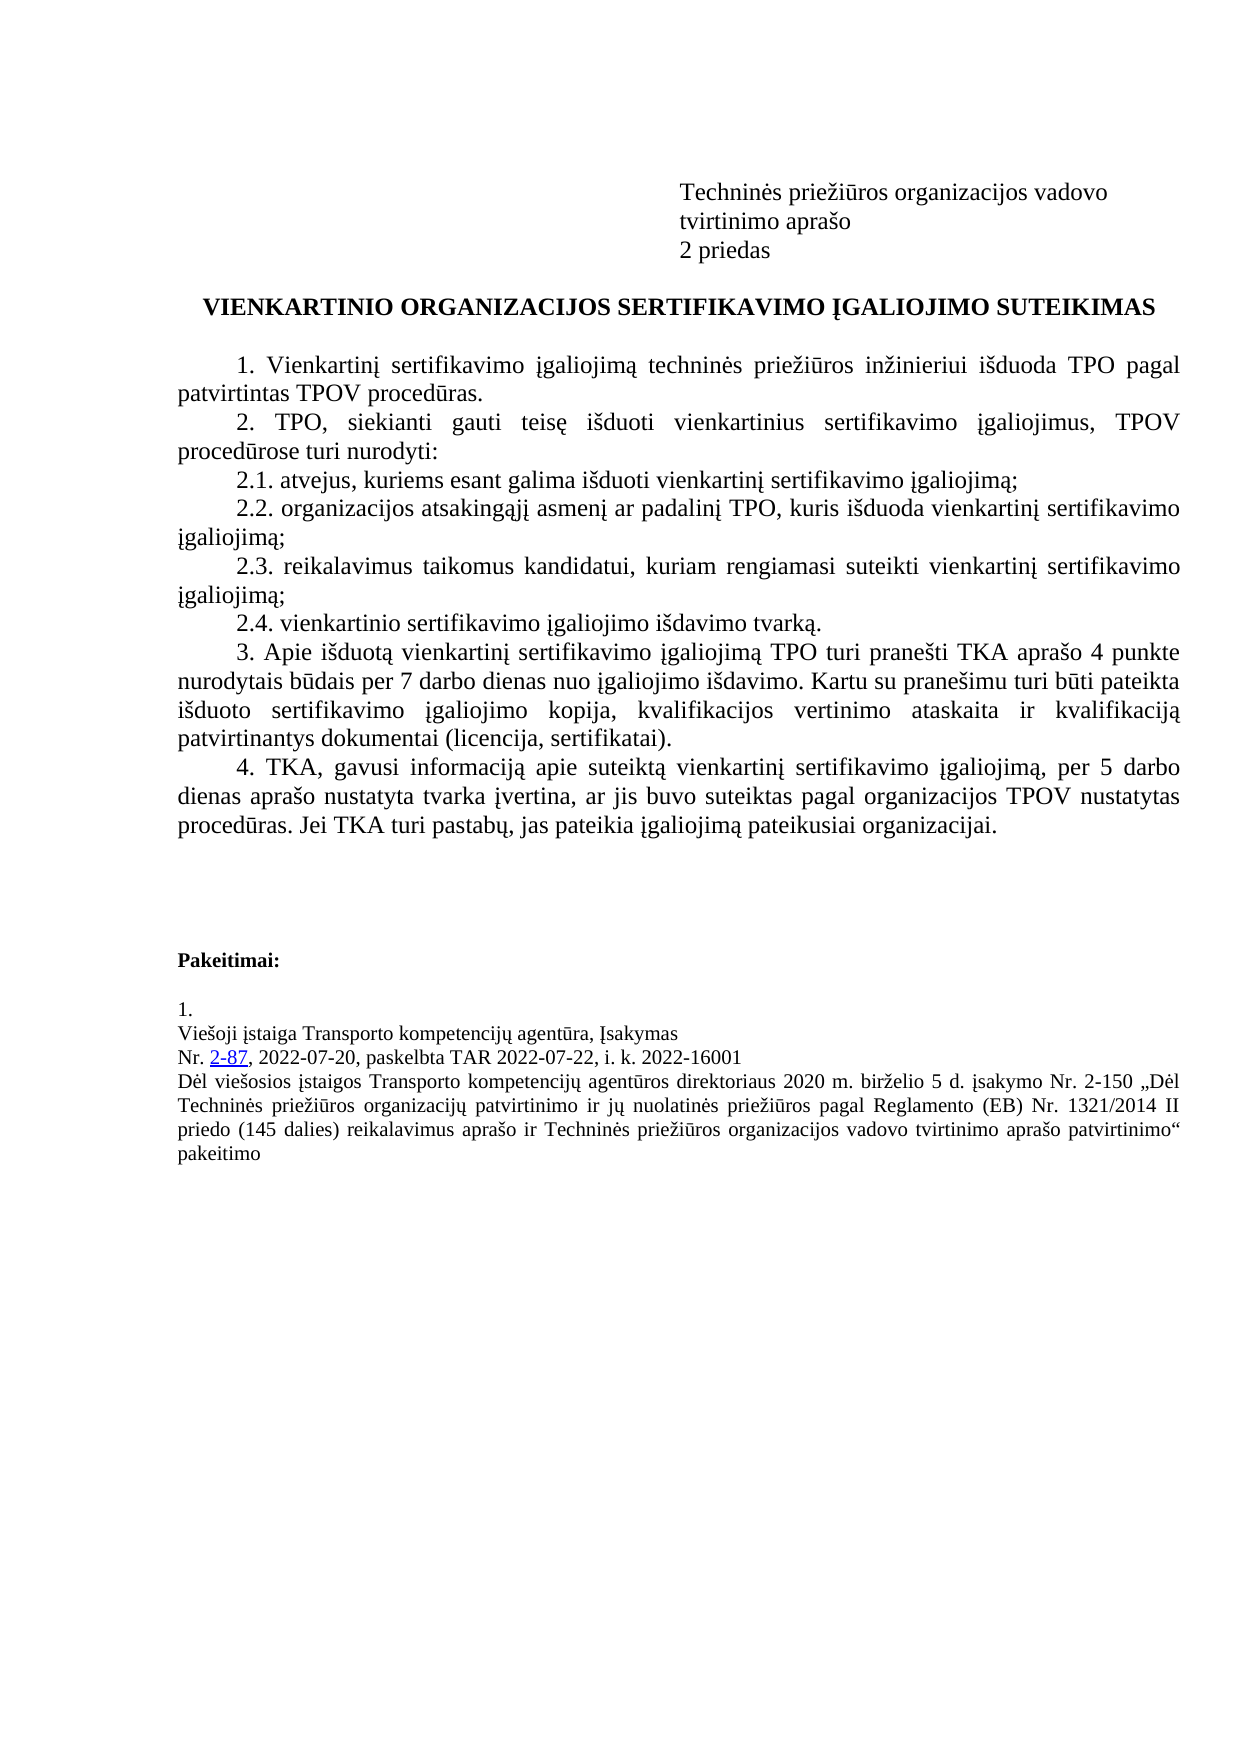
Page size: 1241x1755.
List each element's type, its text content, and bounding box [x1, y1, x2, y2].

text Vienkartinio organizacijos sertifikavimo įgaliojimo suteikimas [177, 292, 1181, 321]
text 2.4. vienkartinio sertifikavimo įgaliojimo išdavimo tvarką. [177, 608, 1181, 637]
text Techninės priežiūros organizacijos vadovo [679, 177, 1181, 206]
text 4. TKA, gavusi informaciją apie suteiktą vienkartinį sertifikavimo įgaliojimą, per 5 darbo dienas aprašo nustatyta tvarka įvertina, ar jis buvo suteiktas pagal organizacijos TPOV nustatytas procedūras. Jei TKA turi pastabų, jas pateikia įgaliojimą pateikusiai organizacijai. [177, 752, 1181, 838]
text 2.1. atvejus, kuriems esant galima išduoti vienkartinį sertifikavimo įgaliojimą; [177, 465, 1181, 493]
text 3. Apie išduotą vienkartinį sertifikavimo įgaliojimą TPO turi pranešti TKA aprašo 4 punkte nurodytais būdais per 7 darbo dienas nuo įgaliojimo išdavimo. Kartu su pranešimu turi būti pateikta išduoto sertifikavimo įgaliojimo kopija, kvalifikacijos vertinimo ataskaita ir kvalifikaciją patvirtinantys dokumentai (licencija, sertifikatai). [177, 637, 1181, 752]
text 2 priedas [679, 235, 1181, 263]
text Pakeitimai: [177, 948, 1181, 972]
text 1. [177, 996, 1181, 1021]
text Dėl viešosios įstaigos Transporto kompetencijų agentūros direktoriaus 2020 m. birželio 5 d. įsakymo Nr. 2-150 „Dėl Techninės priežiūros organizacijų patvirtinimo ir jų nuolatinės priežiūros pagal Reglamento (EB) Nr. 1321/2014 II priedo (145 dalies) reikalavimus aprašo ir Techninės priežiūros organizacijos vadovo tvirtinimo aprašo patvirtinimo“ pakeitimo [177, 1069, 1181, 1165]
text tvirtinimo aprašo [679, 206, 1181, 235]
text 2. TPO, siekianti gauti teisę išduoti vienkartinius sertifikavimo įgaliojimus, TPOV procedūrose turi nurodyti: [177, 407, 1181, 465]
text Viešoji įstaiga Transporto kompetencijų agentūra, Įsakymas [177, 1021, 1181, 1044]
text 2.3. reikalavimus taikomus kandidatui, kuriam rengiamasi suteikti vienkartinį sertifikavimo įgaliojimą; [177, 551, 1181, 608]
text 1. Vienkartinį sertifikavimo įgaliojimą techninės priežiūros inžinieriui išduoda TPO pagal patvirtintas TPOV procedūras. [177, 350, 1181, 407]
text Nr. 2-87, 2022-07-20, paskelbta TAR 2022-07-22, i. k. 2022-16001 [177, 1044, 1181, 1069]
text 2.2. organizacijos atsakingąjį asmenį ar padalinį TPO, kuris išduoda vienkartinį sertifikavimo įgaliojimą; [177, 493, 1181, 551]
